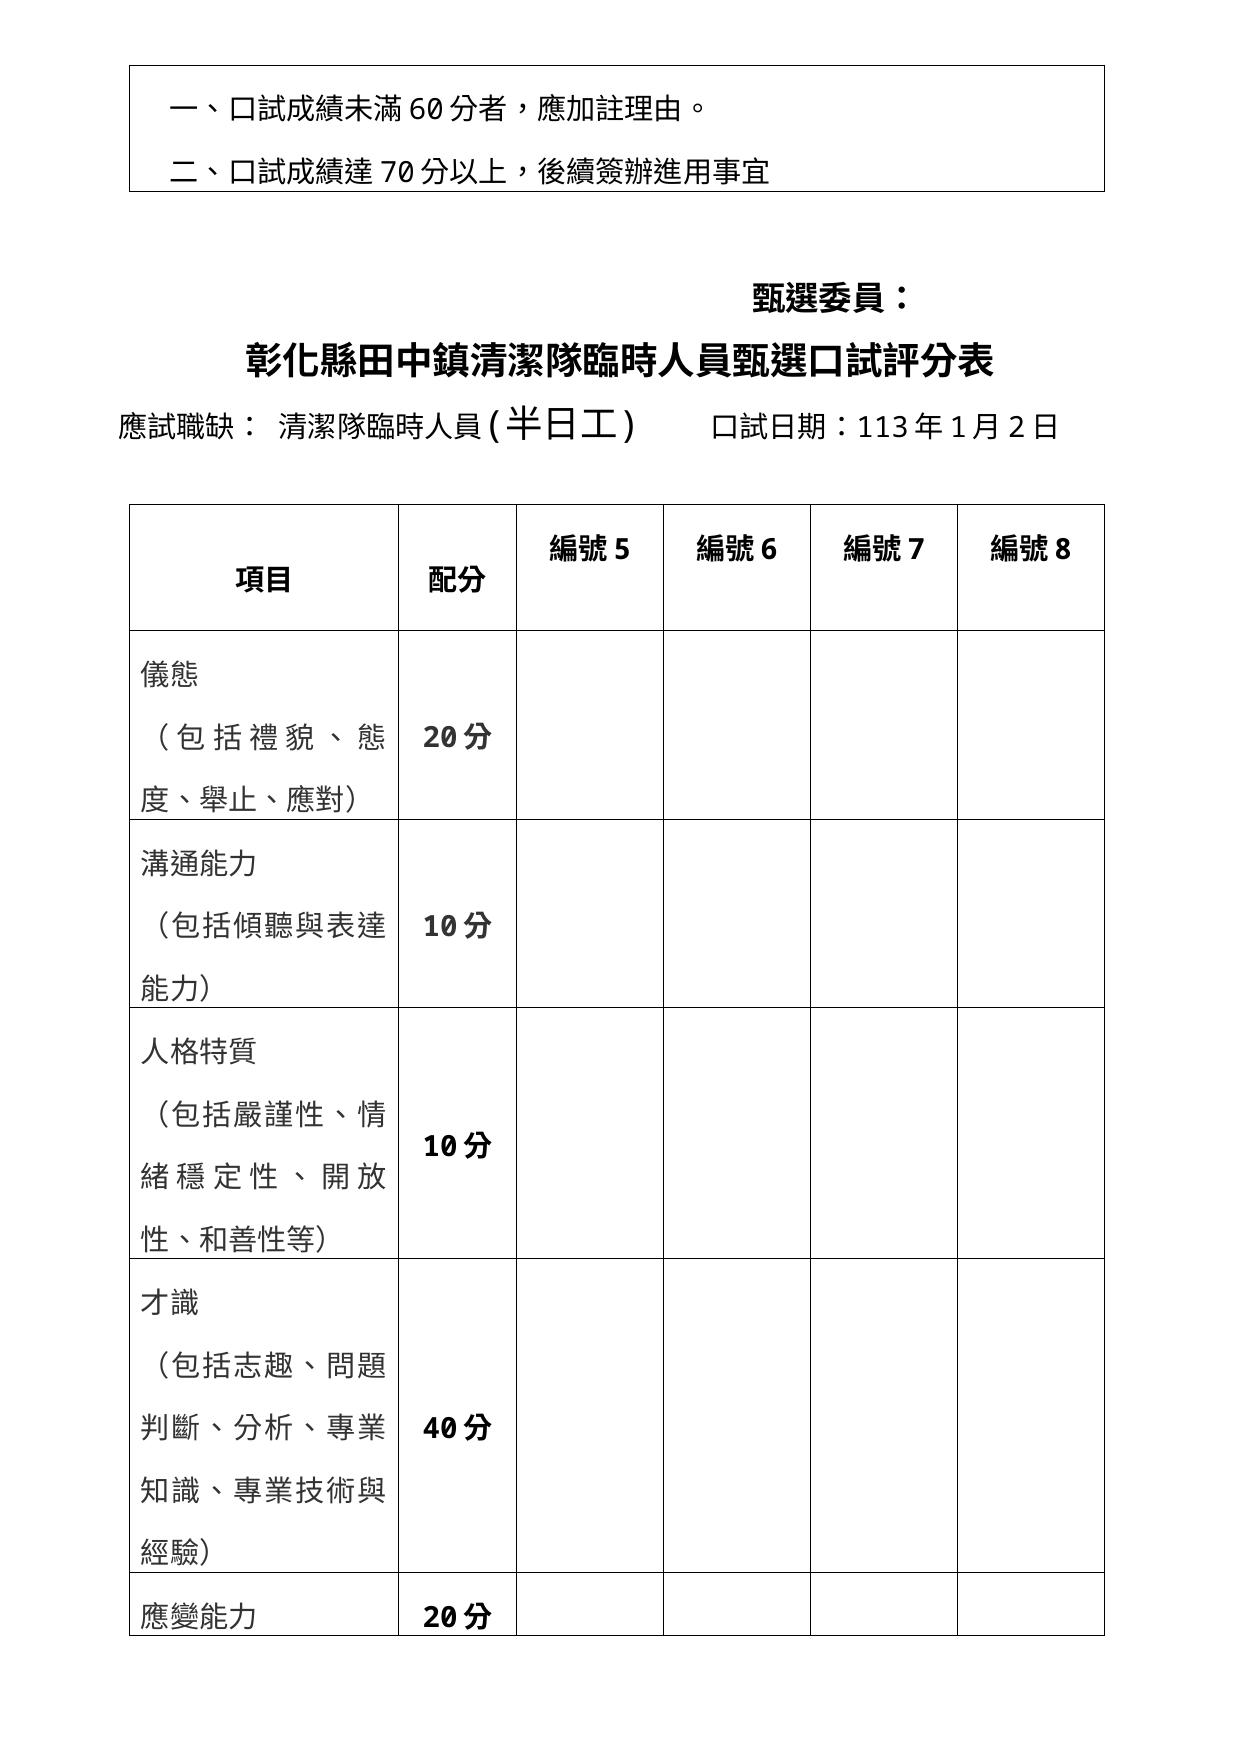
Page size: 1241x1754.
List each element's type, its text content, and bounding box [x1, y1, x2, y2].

table_cell [958, 820, 1104, 1007]
table_cell [811, 1008, 957, 1258]
table_cell [811, 631, 957, 819]
text 應試職缺： 清潔隊臨時人員(半日工) 口試日期：113年1月2日 [118, 379, 1122, 442]
table_cell 40分 [399, 1259, 516, 1572]
table_cell [958, 631, 1104, 819]
table_cell [958, 1573, 1104, 1635]
table_cell [517, 631, 663, 819]
table_cell [517, 1573, 663, 1635]
table_header 編號8 [958, 505, 1104, 630]
table_cell [811, 1573, 957, 1635]
table_cell [811, 1259, 957, 1572]
table_cell 10分 [399, 1008, 516, 1258]
table_cell 應變能力 [130, 1573, 398, 1635]
table_cell 20分 [399, 1573, 516, 1635]
table_header 編號6 [664, 505, 810, 630]
table_header 編號7 [811, 505, 957, 630]
table_cell [517, 820, 663, 1007]
table_cell [664, 631, 810, 819]
table_cell [811, 820, 957, 1007]
table_cell [517, 1008, 663, 1258]
table_cell 10分 [399, 820, 516, 1007]
table_header 編號5 [517, 505, 663, 630]
text 甄選委員： [118, 254, 1122, 317]
table_cell [664, 1573, 810, 1635]
table_cell 人格特質 （包括嚴謹性、情緒穩定性、開放性、和善性等） [130, 1008, 398, 1258]
table_cell [664, 1259, 810, 1572]
table_cell 儀態 （包括禮貌、態度、舉止、應對） [130, 631, 398, 819]
table_cell [958, 1259, 1104, 1572]
table_cell 才識 （包括志趣、問題判斷、分析、專業知識、專業技術與經驗） [130, 1259, 398, 1572]
table_cell [664, 820, 810, 1007]
table_header 配分 [399, 505, 516, 630]
table_cell 20分 [399, 631, 516, 819]
table_header 項目 [130, 505, 398, 630]
text 彰化縣田中鎮清潔隊臨時人員甄選口試評分表 [118, 317, 1122, 379]
table_cell [958, 1008, 1104, 1258]
table_cell [517, 1259, 663, 1572]
table_cell 一、口試成績未滿60分者，應加註理由。 二、口試成績達70分以上，後續簽辦進用事宜 [130, 66, 1104, 191]
table_cell [664, 1008, 810, 1258]
table_cell 溝通能力 （包括傾聽與表達能力） [130, 820, 398, 1007]
